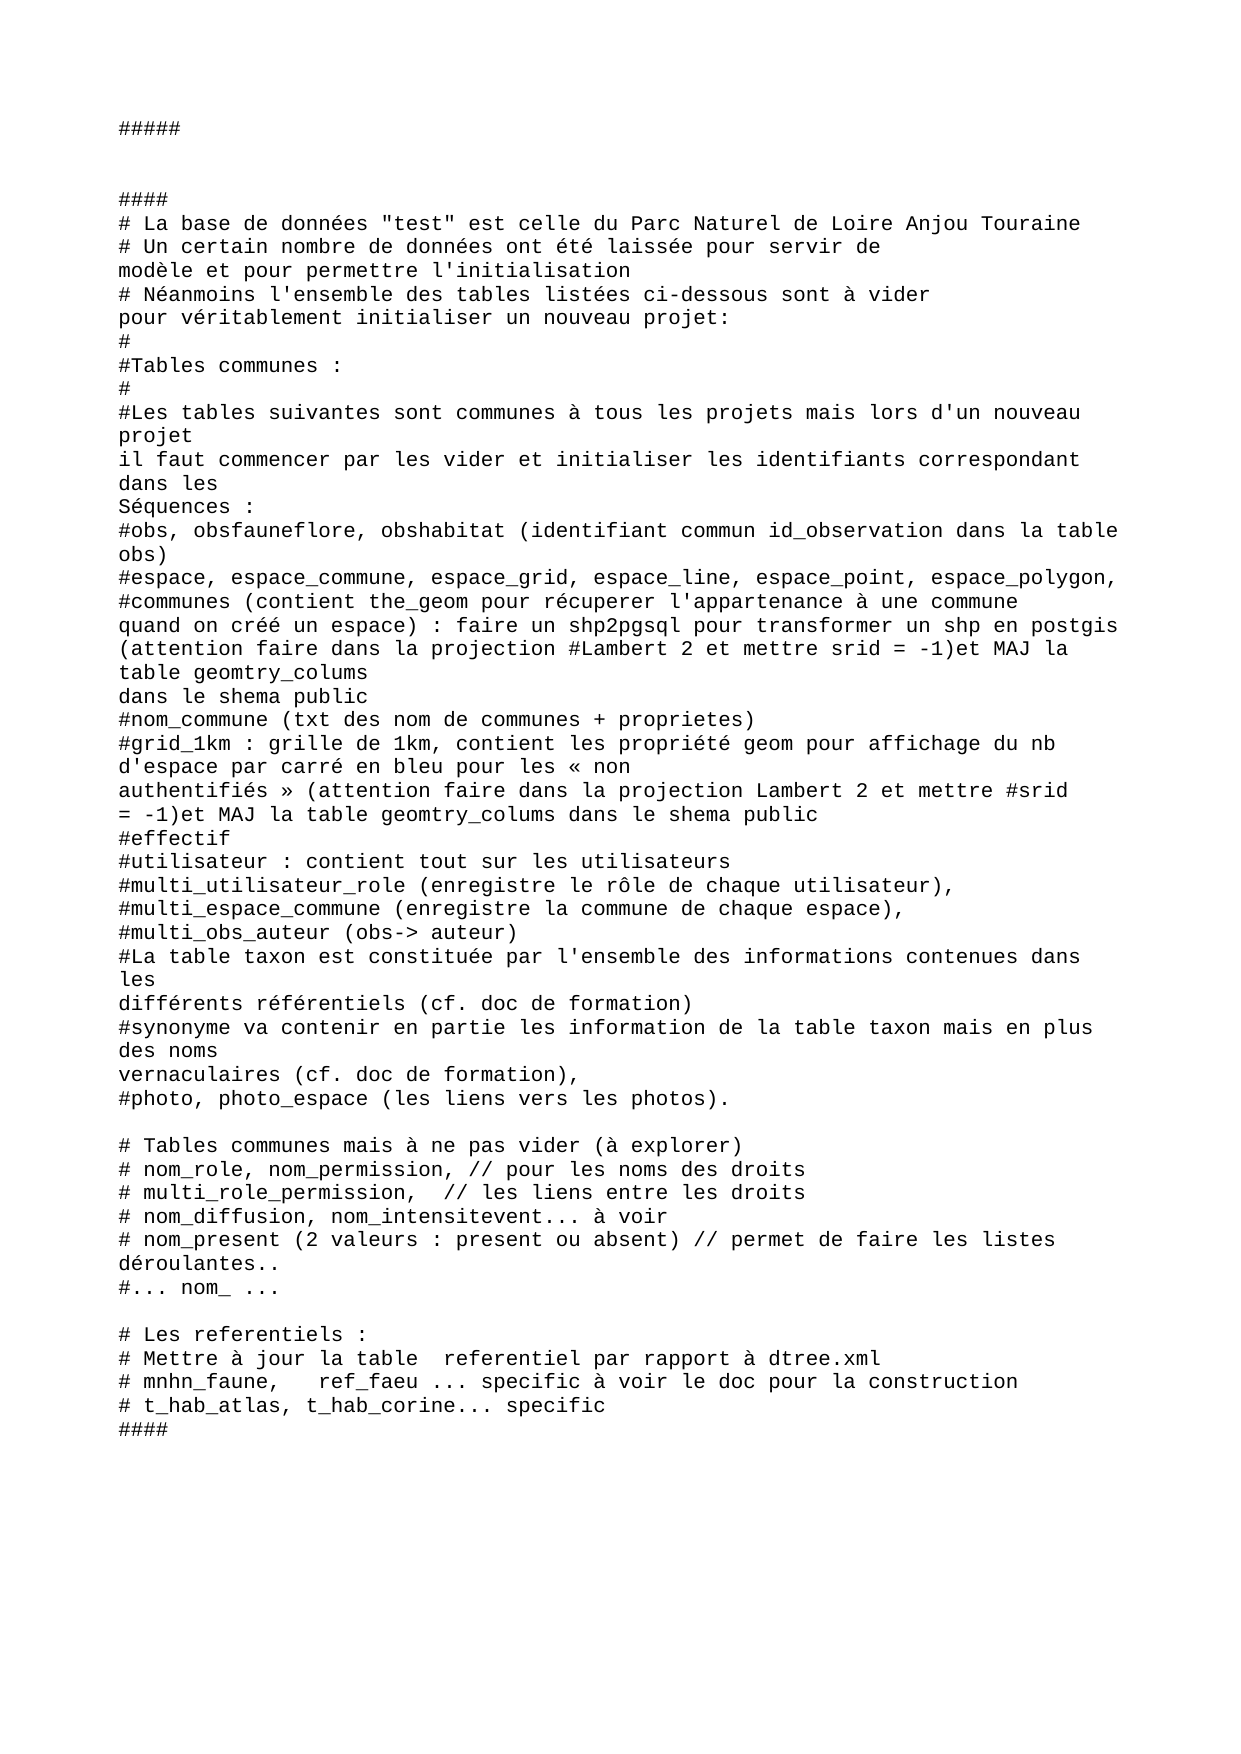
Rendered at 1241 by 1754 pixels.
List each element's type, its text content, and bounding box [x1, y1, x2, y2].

text # mnhn_faune, ref_faeu ... specific à voir le doc pour la construction [118, 1371, 1122, 1395]
text #multi_espace_commune (enregistre la commune de chaque espace), [118, 898, 1122, 922]
text modèle et pour permettre l'initialisation [118, 260, 1122, 284]
text # La base de données "test" est celle du Parc Naturel de Loire Anjou Touraine [118, 213, 1122, 236]
text #### [118, 189, 1122, 213]
text #multi_obs_auteur (obs-> auteur) [118, 922, 1122, 946]
text # nom_diffusion, nom_intensitevent... à voir [118, 1206, 1122, 1229]
text #photo, photo_espace (les liens vers les photos). [118, 1088, 1122, 1111]
text # t_hab_atlas, t_hab_corine... specific [118, 1395, 1122, 1419]
text #espace, espace_commune, espace_grid, espace_line, espace_point, espace_polygon, [118, 567, 1122, 591]
text Séquences : [118, 496, 1122, 520]
text #synonyme va contenir en partie les information de la table taxon mais en plus des noms [118, 1017, 1122, 1064]
text vernaculaires (cf. doc de formation), [118, 1064, 1122, 1088]
text # nom_present (2 valeurs : present ou absent) // permet de faire les listes déroulantes.. [118, 1229, 1122, 1277]
text dans le shema public [118, 686, 1122, 709]
text # Un certain nombre de données ont été laissée pour servir de [118, 236, 1122, 260]
text (attention faire dans la projection #Lambert 2 et mettre srid = -1)et MAJ la table geomtry_colums [118, 638, 1122, 686]
text #effectif [118, 827, 1122, 851]
text il faut commencer par les vider et initialiser les identifiants correspondant dans les [118, 449, 1122, 496]
text = -1)et MAJ la table geomtry_colums dans le shema public [118, 804, 1122, 827]
text #multi_utilisateur_role (enregistre le rôle de chaque utilisateur), [118, 875, 1122, 898]
text #grid_1km : grille de 1km, contient les propriété geom pour affichage du nb [118, 733, 1122, 757]
text #... nom_ ... [118, 1277, 1122, 1300]
text d'espace par carré en bleu pour les « non [118, 757, 1122, 780]
text #### [118, 1419, 1122, 1442]
text #Tables communes : [118, 354, 1122, 378]
text pour véritablement initialiser un nouveau projet: [118, 307, 1122, 331]
text # Tables communes mais à ne pas vider (à explorer) [118, 1135, 1122, 1158]
text ##### [118, 118, 1122, 142]
text authentifiés » (attention faire dans la projection Lambert 2 et mettre #srid [118, 780, 1122, 804]
text # [118, 378, 1122, 402]
text # Néanmoins l'ensemble des tables listées ci-dessous sont à vider [118, 284, 1122, 307]
text # [118, 331, 1122, 354]
text différents référentiels (cf. doc de formation) [118, 993, 1122, 1017]
text #obs, obsfauneflore, obshabitat (identifiant commun id_observation dans la table obs) [118, 520, 1122, 567]
text # Mettre à jour la table referentiel par rapport à dtree.xml [118, 1348, 1122, 1371]
text # Les referentiels : [118, 1324, 1122, 1348]
text quand on créé un espace) : faire un shp2pgsql pour transformer un shp en postgis [118, 615, 1122, 638]
text #communes (contient the_geom pour récuperer l'appartenance à une commune [118, 591, 1122, 615]
text # multi_role_permission, // les liens entre les droits [118, 1182, 1122, 1206]
text #utilisateur : contient tout sur les utilisateurs [118, 851, 1122, 875]
text # nom_role, nom_permission, // pour les noms des droits [118, 1158, 1122, 1182]
text #nom_commune (txt des nom de communes + proprietes) [118, 709, 1122, 733]
text #Les tables suivantes sont communes à tous les projets mais lors d'un nouveau projet [118, 402, 1122, 449]
text #La table taxon est constituée par l'ensemble des informations contenues dans les [118, 946, 1122, 993]
